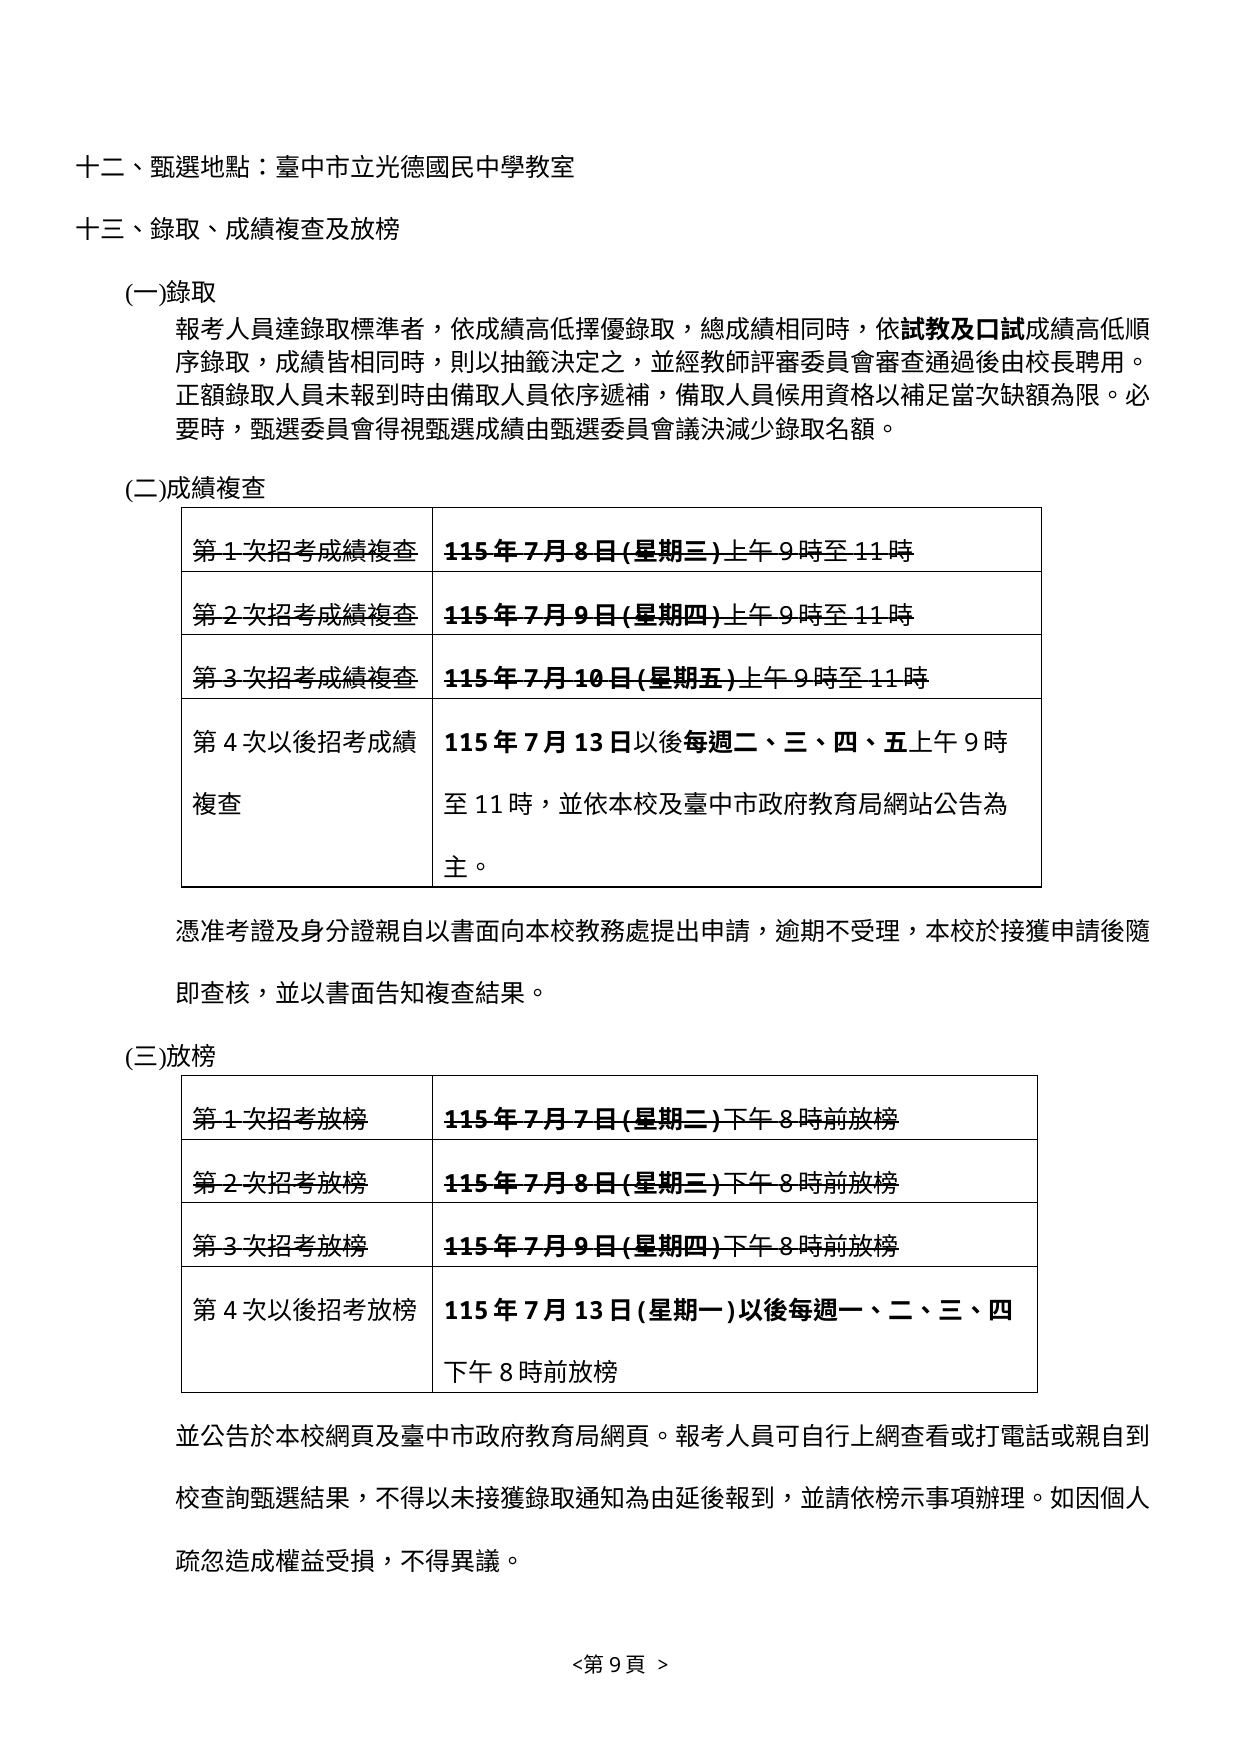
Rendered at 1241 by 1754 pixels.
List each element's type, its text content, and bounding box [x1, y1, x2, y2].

table_header 115年7月7日(星期二)下午8時前放榜 [433, 1076, 1037, 1138]
table_cell 115年7月9日(星期四)上午9時至11時 [433, 572, 1041, 634]
text (一)錄取 [125, 249, 1165, 311]
table_cell 115年7月10日(星期五)上午9時至11時 [433, 635, 1041, 698]
text 憑准考證及身分證親自以書面向本校教務處提出申請，逾期不受理，本校於接獲申請後隨即查核，並以書面告知複查結果。 [175, 887, 1165, 1012]
text (二)成績複查 [125, 445, 1165, 507]
table_cell 115年7月8日(星期三)下午8時前放榜 [433, 1140, 1037, 1202]
table_cell 第3次招考放榜 [182, 1203, 432, 1266]
table_cell 第3次招考成績複查 [182, 635, 432, 698]
table_header 第1次招考放榜 [182, 1076, 432, 1138]
table_header 115年7月8日(星期三)上午9時至11時 [433, 508, 1041, 571]
table_cell 第2次招考放榜 [182, 1140, 432, 1202]
table_header 第1次招考成績複查 [182, 508, 432, 571]
text 十二、甄選地點：臺中市立光德國民中學教室 [75, 124, 1165, 186]
text 並公告於本校網頁及臺中市政府教育局網頁。報考人員可自行上網查看或打電話或親自到校查詢甄選結果，不得以未接獲錄取通知為由延後報到，並請依榜示事項辦理。如因個人疏忽造成權益受損，不得異議。 [175, 1393, 1165, 1580]
table_cell 115年7月13日以後每週二、三、四、五上午9時至11時，並依本校及臺中市政府教育局網站公告為主。 [433, 699, 1041, 886]
table_cell 第4次以後招考放榜 [182, 1267, 432, 1392]
text 報考人員達錄取標準者，依成績高低擇優錄取，總成績相同時，依試教及口試成績高低順序錄取，成績皆相同時，則以抽籤決定之，並經教師評審委員會審查通過後由校長聘用。 [175, 311, 1165, 378]
text 十三、錄取、成績複查及放榜 [75, 186, 1165, 249]
table_cell 115年7月9日(星期四)下午8時前放榜 [433, 1203, 1037, 1266]
table_cell 第2次招考成績複查 [182, 572, 432, 634]
text 正額錄取人員未報到時由備取人員依序遞補，備取人員候用資格以補足當次缺額為限。必要時，甄選委員會得視甄選成績由甄選委員會議決減少錄取名額。 [175, 378, 1165, 445]
text (三)放榜 [125, 1012, 1165, 1075]
table_cell 第4次以後招考成績複查 [182, 699, 432, 886]
table_cell 115年7月13日(星期一)以後每週一、二、三、四下午8時前放榜 [433, 1267, 1037, 1392]
